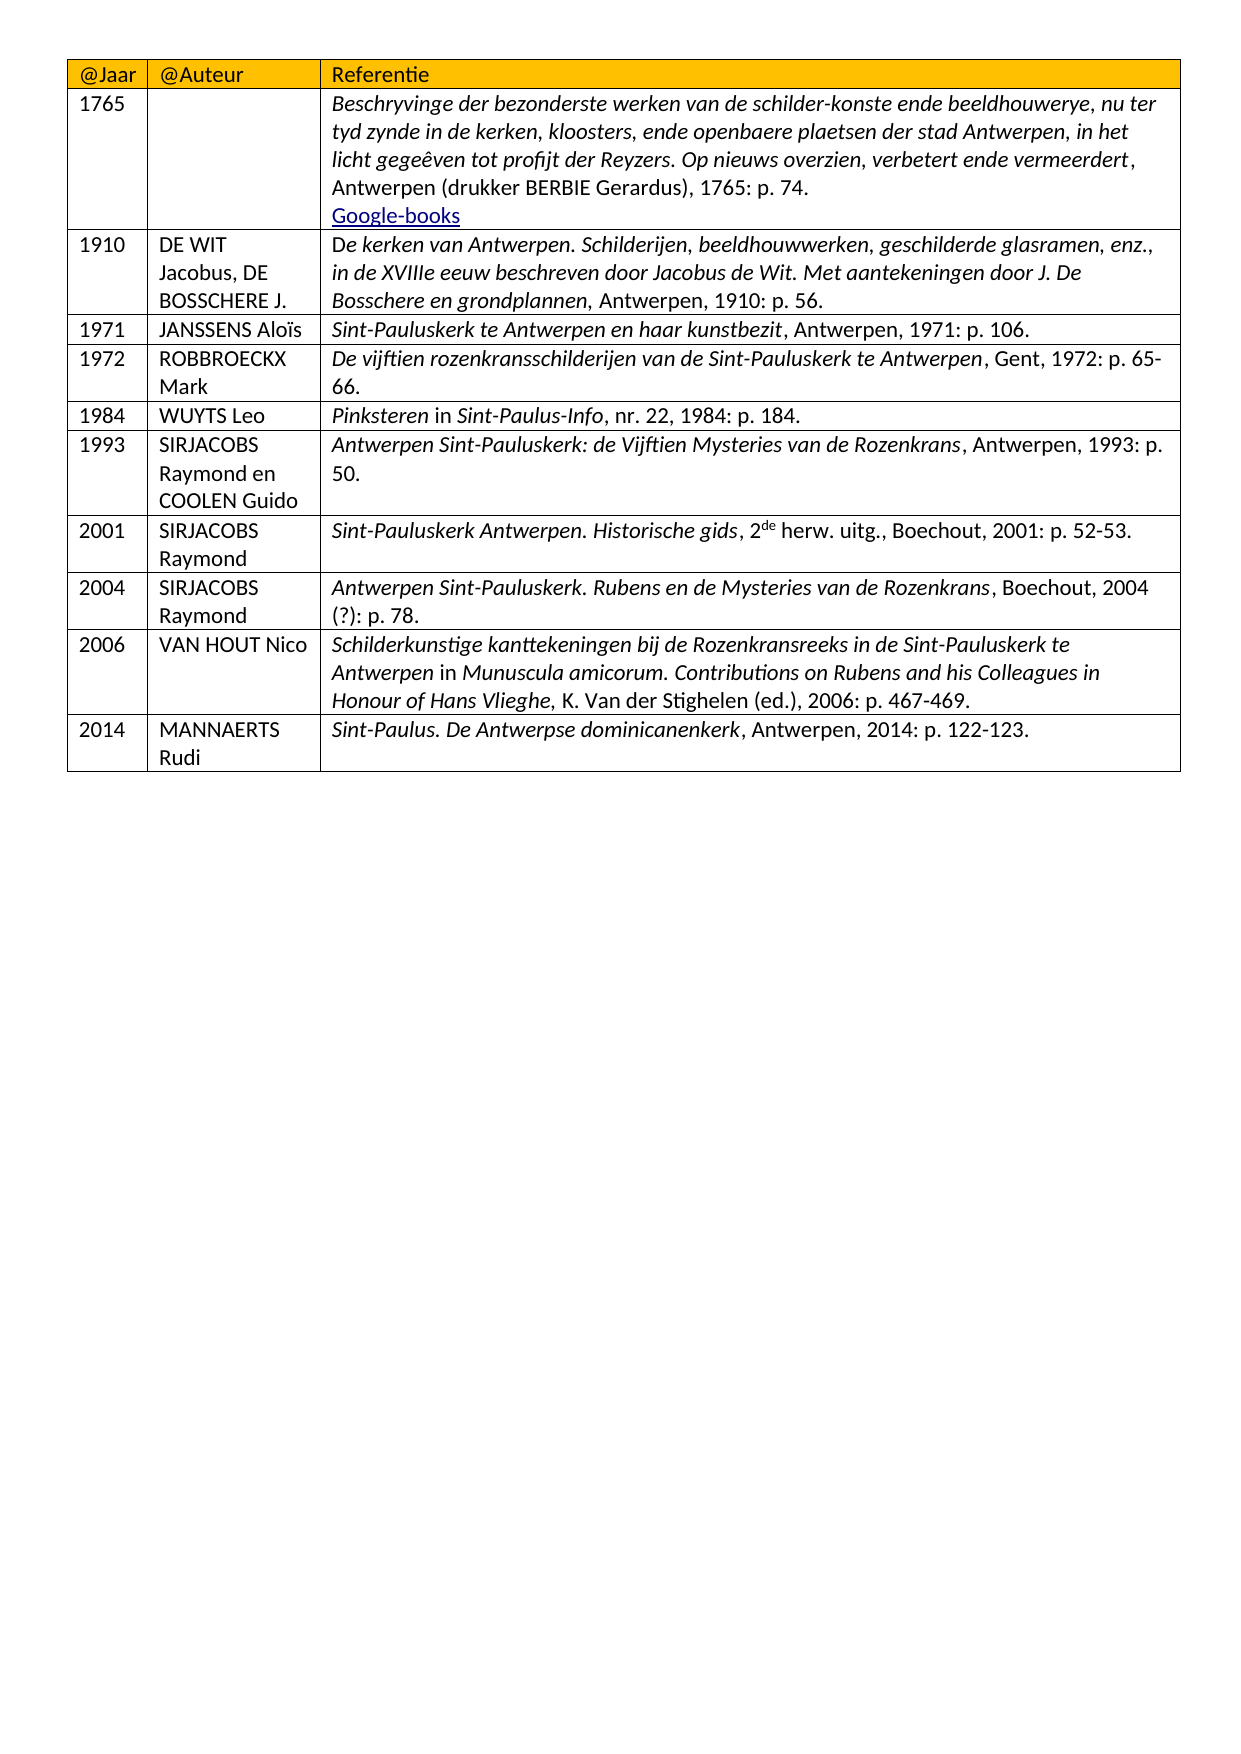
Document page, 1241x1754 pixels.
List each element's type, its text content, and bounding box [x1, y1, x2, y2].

table_cell SIRJACOBS Raymond [148, 573, 320, 629]
table_cell WUYTS Leo [148, 402, 320, 429]
table_cell De vijftien rozenkransschilderijen van de Sint-Pauluskerk te Antwerpen, Gent, 1972: p. 65-66. [321, 345, 1180, 401]
table_cell 1972 [68, 345, 147, 401]
table_cell [148, 89, 320, 229]
table_cell JANSSENS Aloïs [148, 315, 320, 343]
table_header Referentie [321, 60, 1180, 88]
table_cell 1910 [68, 230, 147, 314]
table_cell SIRJACOBS Raymond [148, 516, 320, 572]
table_cell Beschryvinge der bezonderste werken van de schilder-konste ende beeldhouwerye, nu ter tyd zynde in de kerken, kloosters, ende openbaere plaetsen der stad Antwerpen, in het licht gegeêven tot profijt der Reyzers. Op nieuws overzien, verbetert ende vermeerdert, Antwerpen (drukker BERBIE Gerardus), 1765: p. 74. Google-books [321, 89, 1180, 229]
table_cell 2001 [68, 516, 147, 572]
table_header @Jaar [68, 60, 147, 88]
table_cell Pinksteren in Sint-Paulus-Info, nr. 22, 1984: p. 184. [321, 402, 1180, 429]
table_cell 2006 [68, 630, 147, 714]
table_cell Antwerpen Sint-Pauluskerk. Rubens en de Mysteries van de Rozenkrans, Boechout, 2004 (?): p. 78. [321, 573, 1180, 629]
table_cell 1971 [68, 315, 147, 343]
table_cell 2014 [68, 715, 147, 771]
table_cell Schilderkunstige kanttekeningen bij de Rozenkransreeks in de Sint-Pauluskerk te Antwerpen in Munuscula amicorum. Contributions on Rubens and his Colleagues in Honour of Hans Vlieghe, K. Van der Stighelen (ed.), 2006: p. 467-469. [321, 630, 1180, 714]
table_cell 1984 [68, 402, 147, 429]
table_cell Sint-Pauluskerk te Antwerpen en haar kunstbezit, Antwerpen, 1971: p. 106. [321, 315, 1180, 343]
table_cell De kerken van Antwerpen. Schilderijen, beeldhouwwerken, geschilderde glasramen, enz., in de XVIIIe eeuw beschreven door Jacobus de Wit. Met aantekeningen door J. De Bosschere en grondplannen, Antwerpen, 1910: p. 56. [321, 230, 1180, 314]
table_cell ROBBROECKX Mark [148, 345, 320, 401]
table_cell MANNAERTS Rudi [148, 715, 320, 771]
table_cell 2004 [68, 573, 147, 629]
table_cell Antwerpen Sint-Pauluskerk: de Vijftien Mysteries van de Rozenkrans, Antwerpen, 1993: p. 50. [321, 431, 1180, 515]
table_header @Auteur [148, 60, 320, 88]
table_cell SIRJACOBS Raymond en COOLEN Guido [148, 431, 320, 515]
table_cell VAN HOUT Nico [148, 630, 320, 714]
table_cell DE WIT Jacobus, DE BOSSCHERE J. [148, 230, 320, 314]
table_cell Sint-Paulus. De Antwerpse dominicanenkerk, Antwerpen, 2014: p. 122-123. [321, 715, 1180, 771]
table_cell Sint-Pauluskerk Antwerpen. Historische gids, 2de herw. uitg., Boechout, 2001: p. 52-53. [321, 516, 1180, 572]
table_cell 1765 [68, 89, 147, 229]
table_cell 1993 [68, 431, 147, 515]
